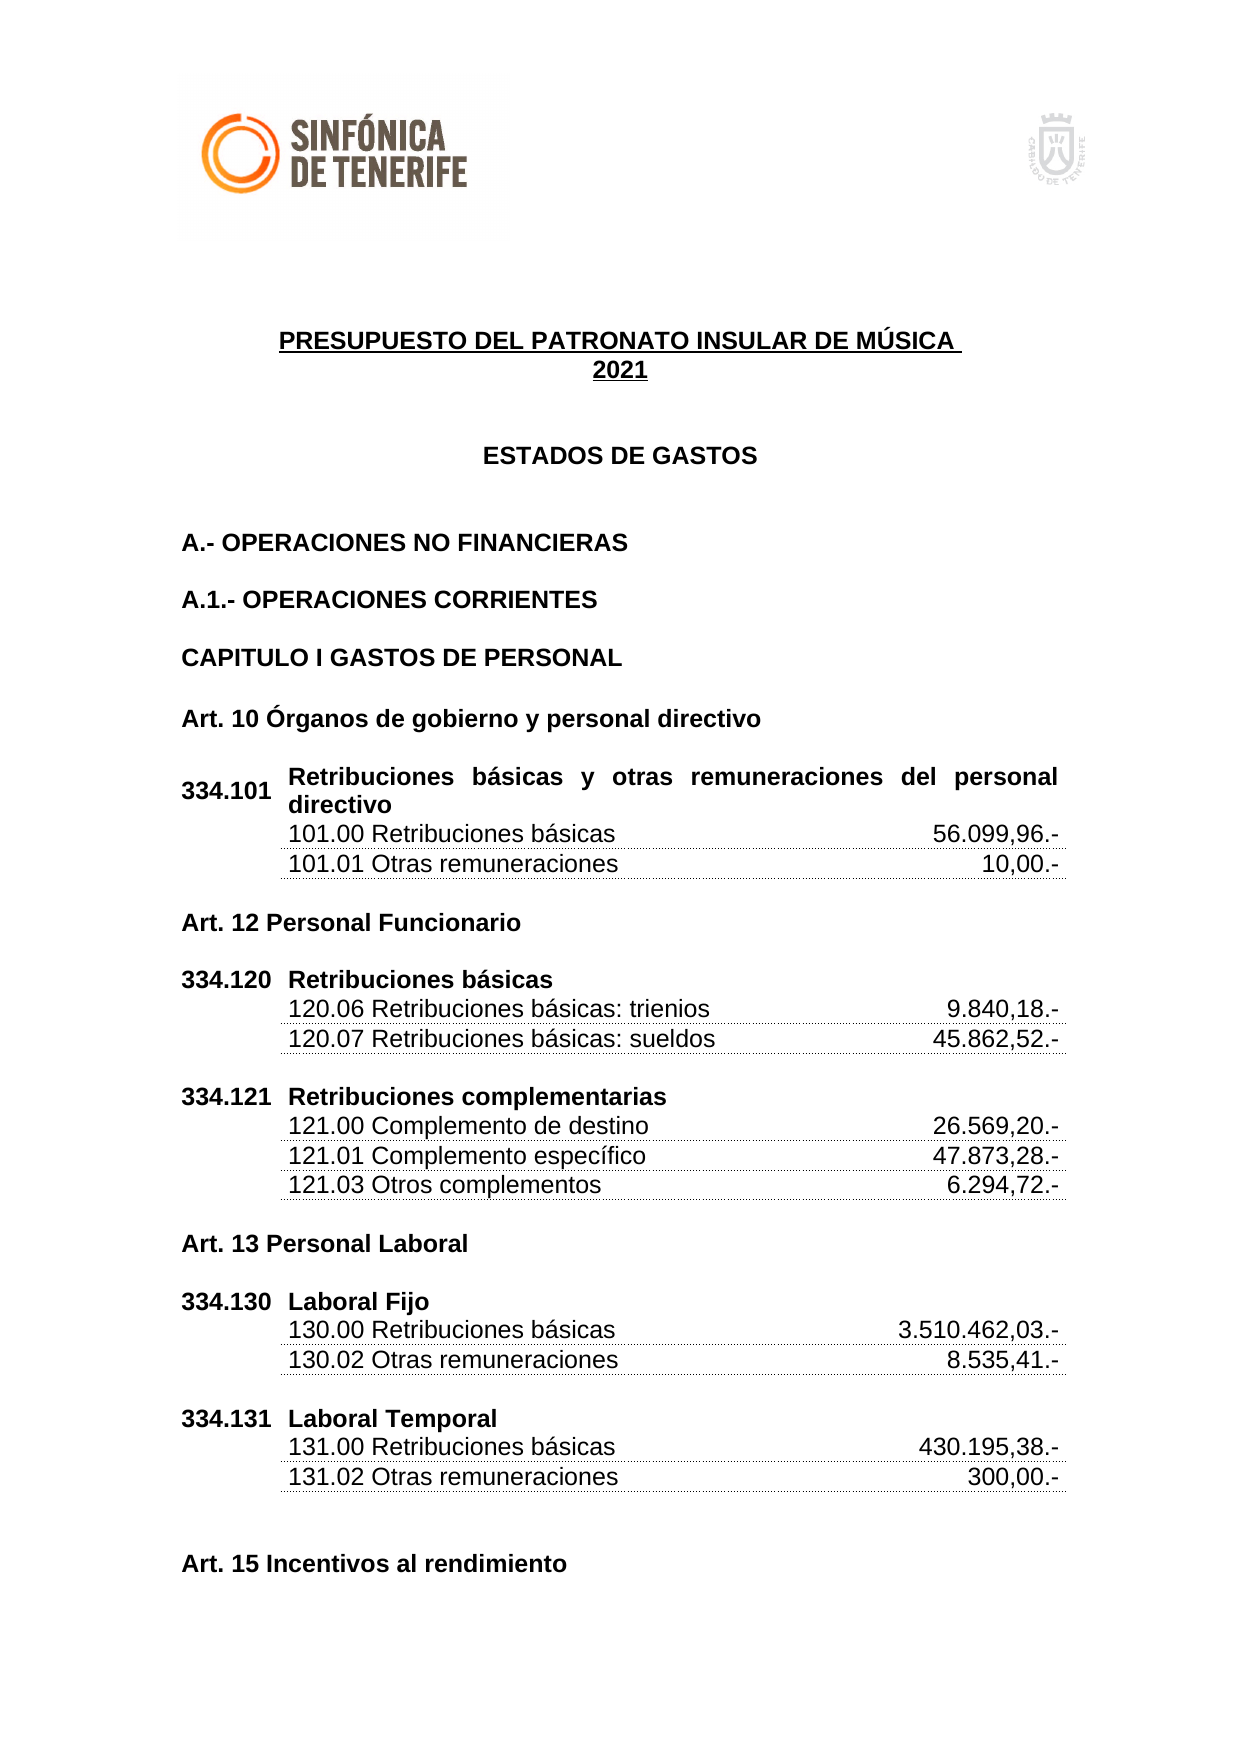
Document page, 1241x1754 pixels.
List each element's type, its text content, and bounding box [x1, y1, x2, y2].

table_cell 26.569,20.- [815, 1111, 1066, 1140]
table_cell Art. 13 Personal Laboral [174, 1229, 1066, 1258]
table_cell 120.07 Retribuciones básicas: sueldos [281, 1023, 814, 1052]
table_cell [815, 878, 1066, 908]
table_cell [174, 848, 281, 878]
table_cell 334.120 [174, 965, 281, 994]
table_cell [815, 1082, 1066, 1111]
table_cell [174, 1258, 281, 1287]
table_cell 130.00 Retribuciones básicas [281, 1315, 814, 1344]
table_cell Laboral Fijo [281, 1287, 814, 1315]
table_cell 121.00 Complemento de destino [281, 1111, 814, 1140]
table_cell [815, 1199, 1066, 1229]
table_cell [174, 1053, 281, 1082]
table_cell [281, 1258, 814, 1287]
table_cell 47.873,28.- [815, 1140, 1066, 1169]
table_cell [815, 965, 1066, 994]
table_cell [281, 733, 814, 762]
table_cell 101.01 Otras remuneraciones [281, 848, 814, 878]
table_cell [281, 1053, 814, 1082]
table_cell 430.195,38.- [815, 1433, 1066, 1461]
table_cell 8.535,41.- [815, 1344, 1066, 1374]
table_cell Laboral Temporal [281, 1404, 814, 1432]
table_cell [815, 1491, 1066, 1549]
table_cell 130.02 Otras remuneraciones [281, 1344, 814, 1374]
table_cell Art. 12 Personal Funcionario [174, 908, 1066, 936]
table_cell 121.01 Complemento específico [281, 1140, 814, 1169]
table_cell [174, 819, 281, 848]
table_cell [815, 1053, 1066, 1082]
table_cell [174, 1433, 281, 1461]
text 2021 [177, 355, 1063, 384]
table_cell A.- OPERACIONES NO FINANCIERAS [174, 528, 1066, 556]
table_header ESTADOS DE GASTOS [174, 441, 1066, 528]
table_cell [174, 1111, 281, 1140]
table_cell 3.510.462,03.- [815, 1315, 1066, 1344]
table_cell A.1.- OPERACIONES CORRIENTES [174, 585, 1066, 614]
table_cell 101.00 Retribuciones básicas [281, 819, 814, 848]
table_cell 131.02 Otras remuneraciones [281, 1461, 814, 1491]
picture [1028, 113, 1085, 185]
table_cell Retribuciones básicas y otras remuneraciones del personal directivo [281, 762, 1066, 819]
table_cell [281, 878, 814, 908]
table_cell 9.840,18.- [815, 994, 1066, 1023]
table_cell [174, 1140, 281, 1169]
table_cell Art. 10 Órganos de gobierno y personal directivo [174, 704, 1066, 733]
table_cell [281, 1199, 814, 1229]
table_cell 334.131 [174, 1404, 281, 1432]
table_cell [815, 1404, 1066, 1432]
table_cell [174, 1170, 281, 1199]
table_cell 120.06 Retribuciones básicas: trienios [281, 994, 814, 1023]
table_cell [174, 614, 1066, 643]
table_cell [174, 1491, 281, 1549]
table_cell [174, 878, 281, 908]
table_cell [174, 936, 281, 965]
table_cell 334.121 [174, 1082, 281, 1111]
table_cell CAPITULO I GASTOS DE PERSONAL [174, 643, 1066, 671]
table_cell 131.00 Retribuciones básicas [281, 1433, 814, 1461]
table_cell Art. 15 Incentivos al rendimiento [174, 1550, 1066, 1578]
table_cell [281, 936, 814, 965]
table_cell [281, 1491, 814, 1549]
table_cell [174, 994, 281, 1023]
table_cell [815, 1258, 1066, 1287]
table_cell [815, 1287, 1066, 1315]
table_cell 300,00.- [815, 1461, 1066, 1491]
table_cell 6.294,72.- [815, 1170, 1066, 1199]
table_cell [281, 1374, 814, 1404]
table_cell 45.862,52.- [815, 1023, 1066, 1052]
table_cell [174, 671, 1066, 704]
table_cell [815, 936, 1066, 965]
table_cell [174, 1344, 281, 1374]
table_cell 10,00.- [815, 848, 1066, 878]
table_cell [174, 1199, 281, 1229]
table_cell 56.099,96.- [815, 819, 1066, 848]
table_cell 334.101 [174, 762, 281, 819]
table_cell [174, 1374, 281, 1404]
table_cell [174, 556, 1066, 585]
table_cell [174, 1461, 281, 1491]
picture [177, 73, 510, 241]
table_cell Retribuciones básicas [281, 965, 814, 994]
table_cell [174, 733, 281, 762]
table_cell [174, 1315, 281, 1344]
table_cell Retribuciones complementarias [281, 1082, 814, 1111]
table_cell [815, 733, 1066, 762]
table_cell [815, 1374, 1066, 1404]
table_cell 334.130 [174, 1287, 281, 1315]
text PRESUPUESTO DEL PATRONATO INSULAR DE MÚSICA [177, 326, 1063, 355]
table_cell 121.03 Otros complementos [281, 1170, 814, 1199]
table_cell [174, 1023, 281, 1052]
